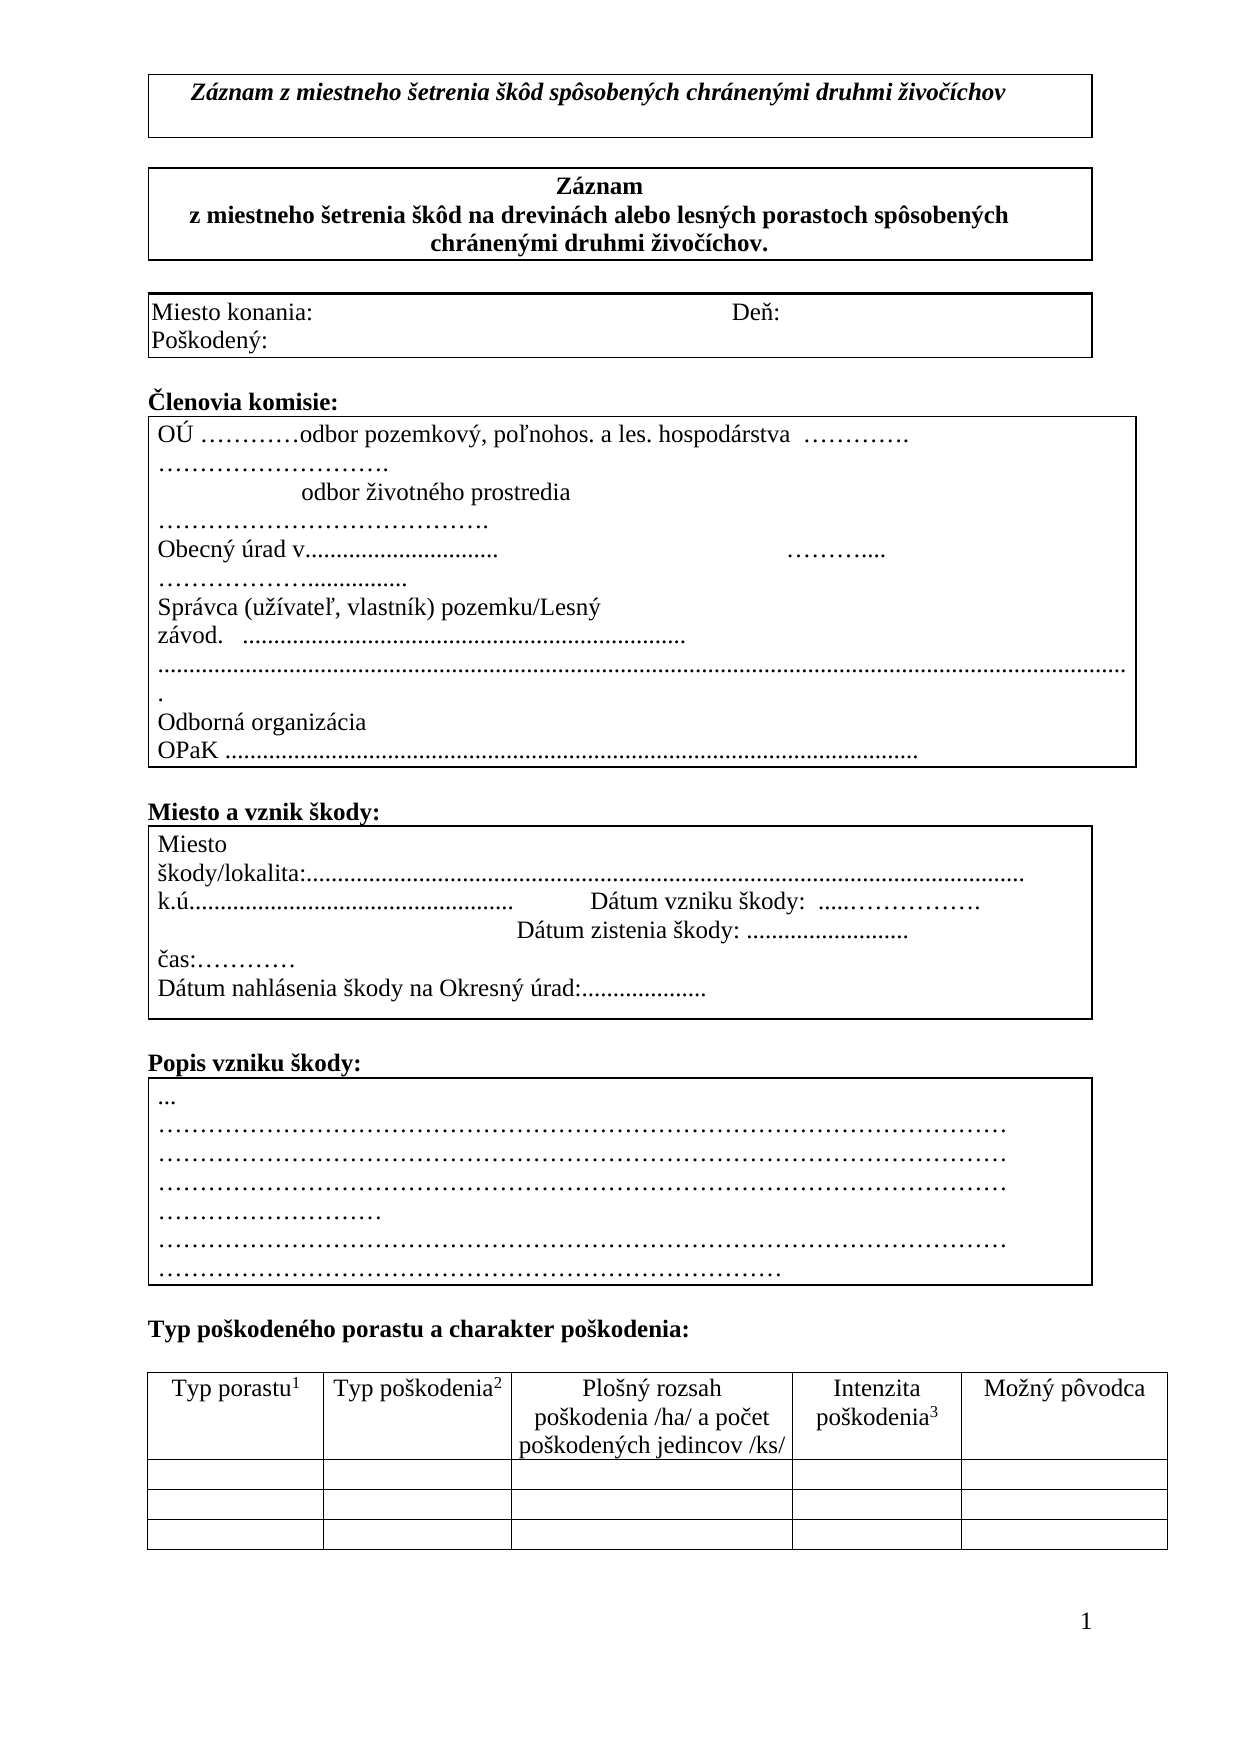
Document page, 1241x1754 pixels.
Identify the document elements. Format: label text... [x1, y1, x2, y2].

text Miesto konania: Deň: [149, 295, 1091, 322]
subtitle Odborná organizácia OPaK ............................................................................................................... [149, 703, 1135, 766]
subtitle ............................................................................................................................................................ [149, 646, 1135, 703]
table_cell [962, 1490, 1167, 1519]
table_cell [962, 1460, 1167, 1489]
table_cell [148, 1460, 323, 1489]
table_cell [793, 1520, 961, 1549]
table_cell [512, 1460, 792, 1489]
subtitle odbor životného prostredia …………………………………. [149, 473, 1135, 531]
text Miesto škody/lokalita:................................................................................................................... [149, 827, 1091, 883]
subtitle Popis vzniku škody: [148, 1048, 1093, 1077]
table_header Možný pôvodca [962, 1373, 1167, 1459]
table_cell [148, 1520, 323, 1549]
text ...……………………………………………………………………………………………………………………………………………………………………………………………………………………………………………………………………………………………………… [149, 1079, 1091, 1221]
table_header Typ poškodenia2 [324, 1373, 511, 1459]
text z miestneho šetrenia škôd na drevinách alebo lesných porastoch spôsobených chránenými druhmi živočíchov. [149, 196, 1091, 259]
table_cell [512, 1520, 792, 1549]
table_cell [793, 1460, 961, 1489]
text Dátum nahlásenia škody na Okresný úrad:.................... [149, 969, 1091, 1018]
subtitle OÚ …………odbor pozemkový, poľnohos. a les. hospodárstva ………….………………………. [149, 417, 1135, 473]
table_header Intenzita poškodenia3 [793, 1373, 961, 1459]
subtitle Správca (užívateľ, vlastník) pozemku/Lesný závod. ....................................................................... [149, 588, 1135, 646]
table_cell [793, 1490, 961, 1519]
table_header Plošný rozsah poškodenia /ha/ a počet poškodených jedincov /ks/ [512, 1373, 792, 1459]
text čas:………… [149, 940, 1091, 969]
table_cell [324, 1460, 511, 1489]
table_cell [324, 1490, 511, 1519]
subtitle Miesto a vznik škody: [148, 797, 1093, 825]
text Poškodený: [149, 322, 1091, 357]
text Typ poškodeného porastu a charakter poškodenia: [148, 1314, 1093, 1343]
table_cell [962, 1520, 1167, 1549]
table_cell [324, 1520, 511, 1549]
subtitle Obecný úrad v............................... ………....………………................ [149, 531, 1135, 588]
table_cell [512, 1490, 792, 1519]
text k.ú.................................................... Dátum vzniku škody: .....……………. [149, 883, 1091, 912]
table_header Typ porastu1 [148, 1373, 323, 1459]
text Záznam [149, 169, 1091, 196]
text …………………………………………………………………………………………………………………………………………………………… [149, 1221, 1091, 1284]
table_cell [148, 1490, 323, 1519]
text Členovia komisie: [148, 387, 1093, 416]
text Dátum zistenia škody: .......................... [149, 912, 1091, 940]
